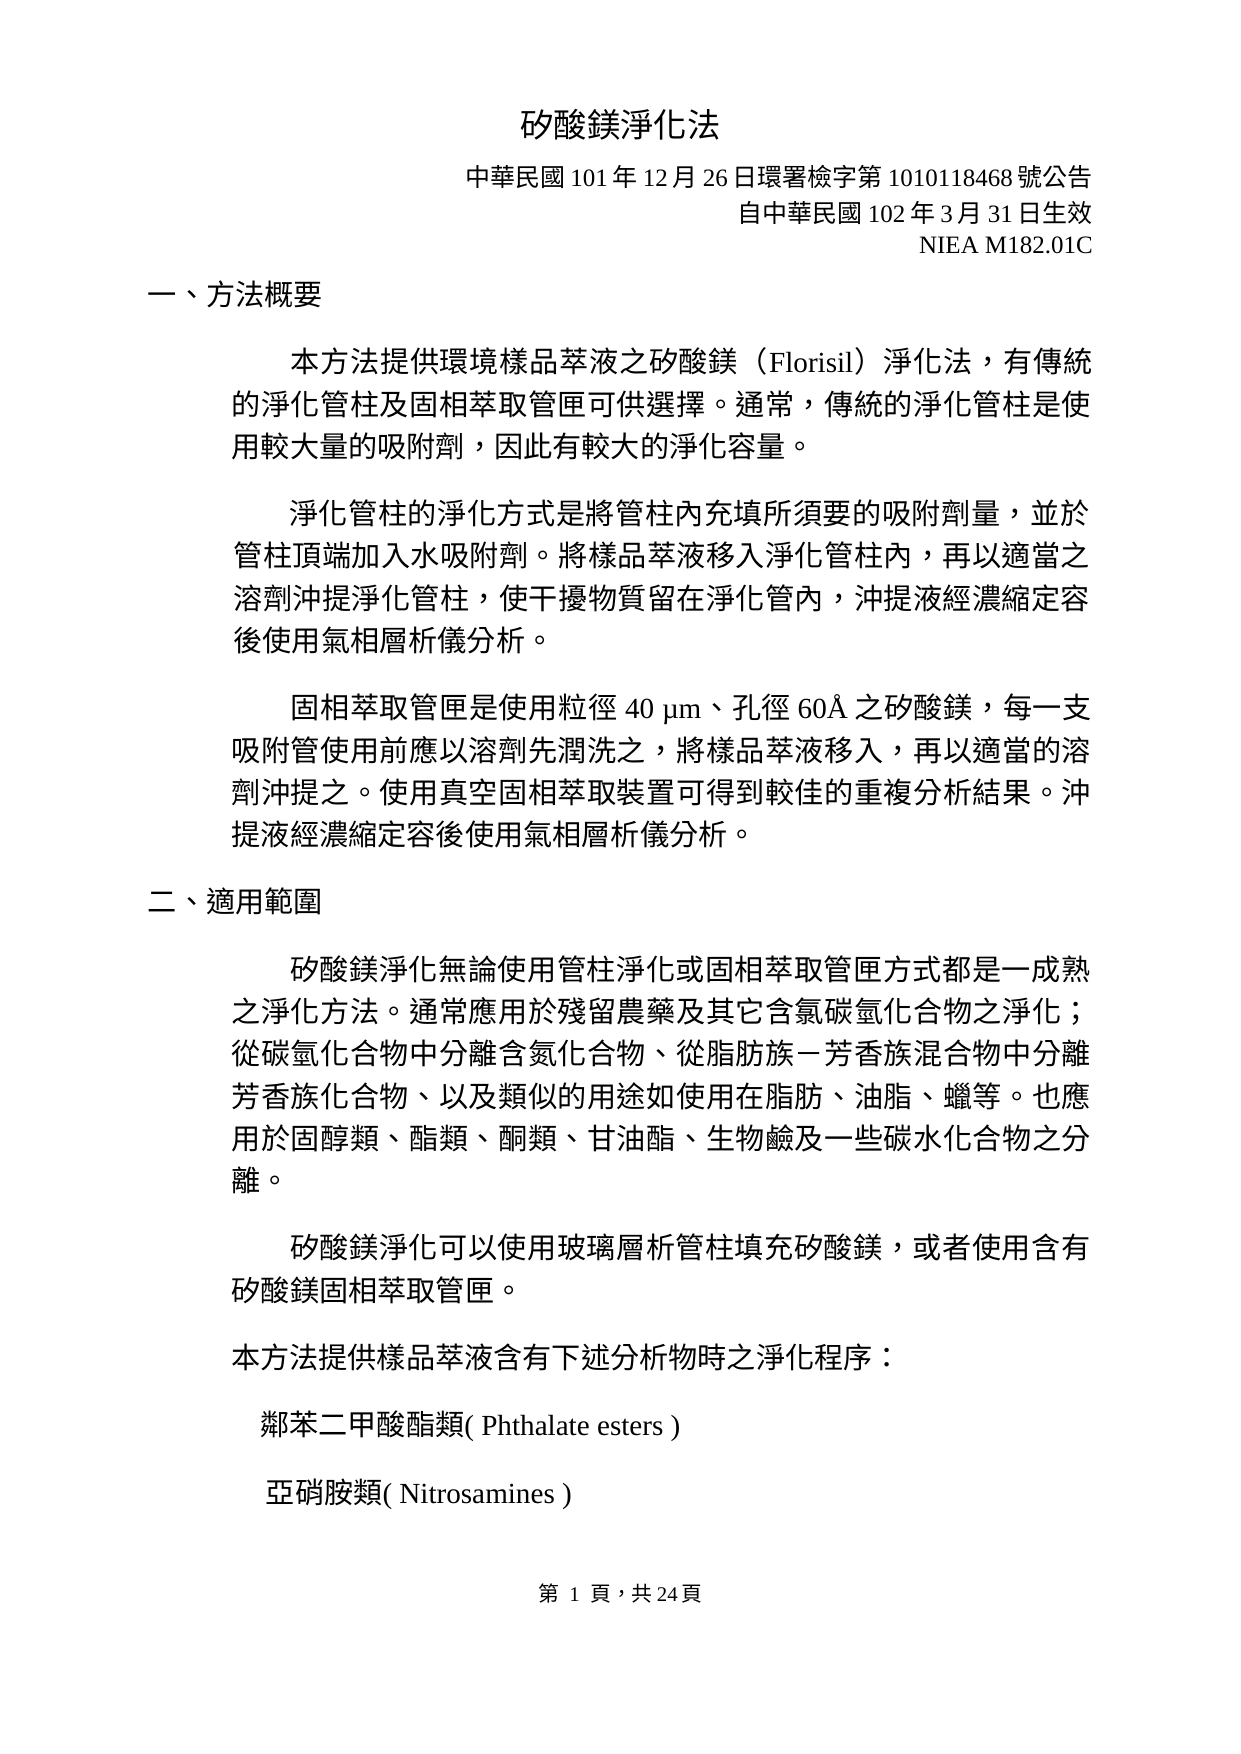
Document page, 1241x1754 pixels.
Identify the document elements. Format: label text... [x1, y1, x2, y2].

text NIEA M182.01C [148, 230, 1092, 259]
text 一、方法概要 [148, 271, 1092, 314]
text 矽酸鎂淨化法 [148, 99, 1092, 147]
text 矽酸鎂淨化可以使用玻璃層析管柱填充矽酸鎂，或者使用含有矽酸鎂固相萃取管匣。 [231, 1225, 1092, 1309]
text 淨化管柱的淨化方式是將管柱內充填所須要的吸附劑量，並於管柱頂端加入水吸附劑。將樣品萃液移入淨化管柱內，再以適當之溶劑沖提淨化管柱，使干擾物質留在淨化管內，沖提液經濃縮定容後使用氣相層析儀分析。 [230, 491, 1092, 660]
text 本方法提供樣品萃液含有下述分析物時之淨化程序： [231, 1334, 1092, 1377]
text 二、適用範圍 [148, 879, 1092, 921]
text 鄰苯二甲酸酯類( Phthalate esters ) [225, 1402, 1092, 1444]
text 中華民國101年12月26日環署檢字第1010118468號公告 [207, 158, 1092, 194]
text 矽酸鎂淨化無論使用管柱淨化或固相萃取管匣方式都是一成熟之淨化方法。通常應用於殘留農藥及其它含氯碳氫化合物之淨化；從碳氫化合物中分離含氮化合物、從脂肪族－芳香族混合物中分離芳香族化合物、以及類似的用途如使用在脂肪、油脂、蠟等。也應用於固醇類、酯類、酮類、甘油酯、生物鹼及一些碳水化合物之分離。 [231, 946, 1092, 1200]
text 亞硝胺類( Nitrosamines ) [236, 1469, 1092, 1511]
text 本方法提供環境樣品萃液之矽酸鎂（Florisil）淨化法，有傳統的淨化管柱及固相萃取管匣可供選擇。通常，傳統的淨化管柱是使用較大量的吸附劑，因此有較大的淨化容量。 [231, 339, 1092, 466]
text 固相萃取管匣是使用粒徑40 µm、孔徑60Å之矽酸鎂，每一支吸附管使用前應以溶劑先潤洗之，將樣品萃液移入，再以適當的溶劑沖提之。使用真空固相萃取裝置可得到較佳的重複分析結果。沖提液經濃縮定容後使用氣相層析儀分析。 [231, 685, 1092, 854]
text 自中華民國102年3月31日生效 [207, 194, 1092, 230]
